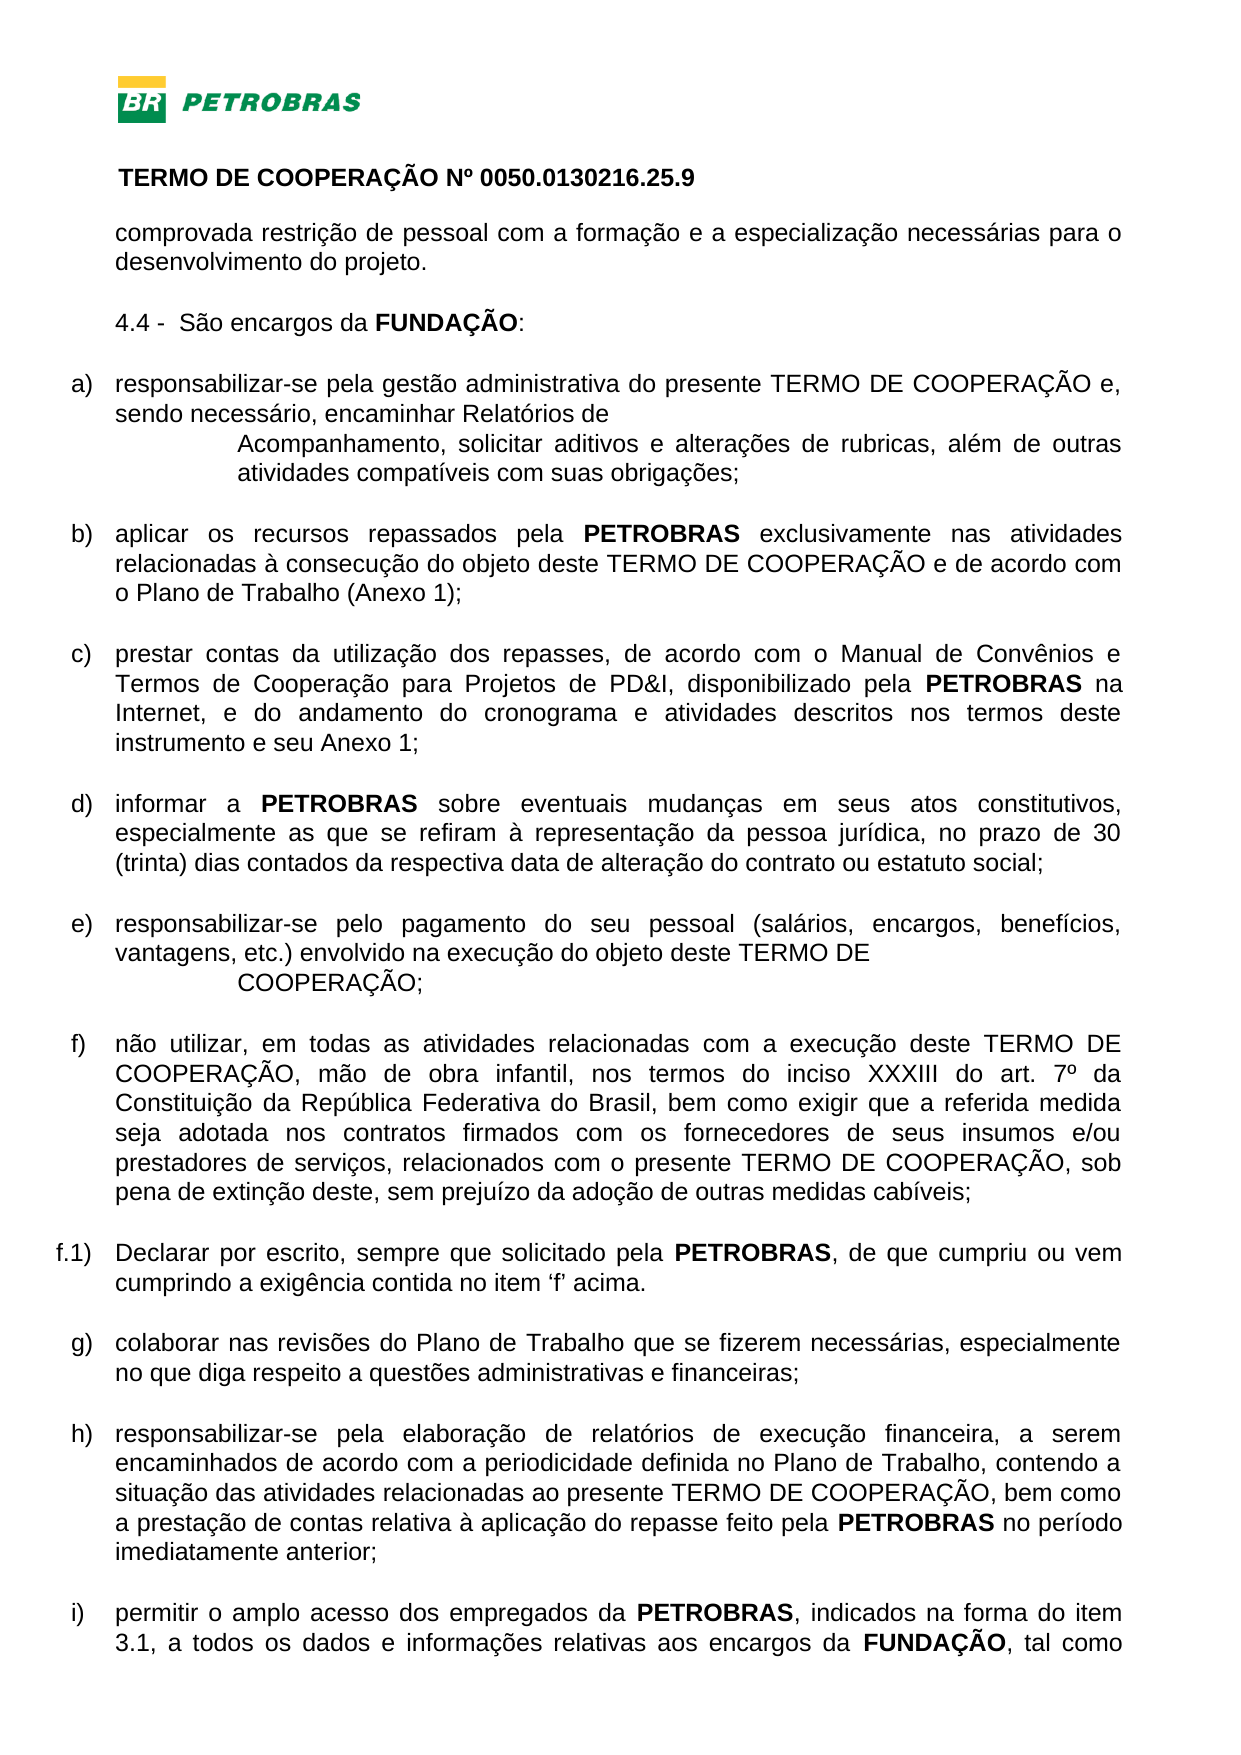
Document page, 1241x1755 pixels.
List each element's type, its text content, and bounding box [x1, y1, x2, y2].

list responsabilizar-se pela gestão administrativa do presente TERMO DE COOPERAÇÃO e, sendo necessário, encaminhar Relatórios de [71, 369, 1123, 427]
text Acompanhamento, solicitar aditivos e alterações de rubricas, além de outras atividades compatíveis com suas obrigações; [237, 429, 1123, 487]
list comprovada restrição de pessoal com a formação e a especialização necessárias para o desenvolvimento do projeto. [56, 218, 1123, 276]
list responsabilizar-se pelo pagamento do seu pessoal (salários, encargos, benefícios, vantagens, etc.) envolvido na execução do objeto deste TERMO DE [71, 909, 1123, 967]
list permitir o amplo acesso dos empregados da PETROBRAS, indicados na forma do item 3.1, a todos os dados e informações relativas aos encargos da FUNDAÇÃO, tal como [71, 1598, 1123, 1656]
list colaborar nas revisões do Plano de Trabalho que se fizerem necessárias, especialmente no que diga respeito a questões administrativas e financeiras; [71, 1328, 1123, 1387]
list não utilizar, em todas as atividades relacionadas com a execução deste TERMO DE COOPERAÇÃO, mão de obra infantil, nos termos do inciso XXXIII do art. 7º da Constituição da República Federativa do Brasil, bem como exigir que a referida medida seja adotada nos contratos firmados com os fornecedores de seus insumos e/ou prestadores de serviços, relacionados com o presente TERMO DE COOPERAÇÃO, sob pena de extinção deste, sem prejuízo da adoção de outras medidas cabíveis; [71, 1029, 1123, 1206]
list prestar contas da utilização dos repasses, de acordo com o Manual de Convênios e Termos de Cooperação para Projetos de PD&I, disponibilizado pela PETROBRAS na Internet, e do andamento do cronograma e atividades descritos nos termos deste instrumento e seu Anexo 1; [71, 639, 1123, 757]
text 4.4 - São encargos da FUNDAÇÃO: [115, 308, 1123, 337]
list aplicar os recursos repassados pela PETROBRAS exclusivamente nas atividades relacionadas à consecução do objeto deste TERMO DE COOPERAÇÃO e de acordo com o Plano de Trabalho (Anexo 1); [71, 519, 1123, 607]
list informar a PETROBRAS sobre eventuais mudanças em seus atos constitutivos, especialmente as que se refiram à representação da pessoa jurídica, no prazo de 30 (trinta) dias contados da respectiva data de alteração do contrato ou estatuto social; [71, 789, 1123, 877]
list Declarar por escrito, sempre que solicitado pela PETROBRAS, de que cumpriu ou vem cumprindo a exigência contida no item ‘f’ acima. [56, 1238, 1123, 1296]
text COOPERAÇÃO; [237, 968, 1123, 997]
list responsabilizar-se pela elaboração de relatórios de execução financeira, a serem encaminhados de acordo com a periodicidade definida no Plano de Trabalho, contendo a situação das atividades relacionadas ao presente TERMO DE COOPERAÇÃO, bem como a prestação de contas relativa à aplicação do repasse feito pela PETROBRAS no período imediatamente anterior; [71, 1419, 1123, 1566]
